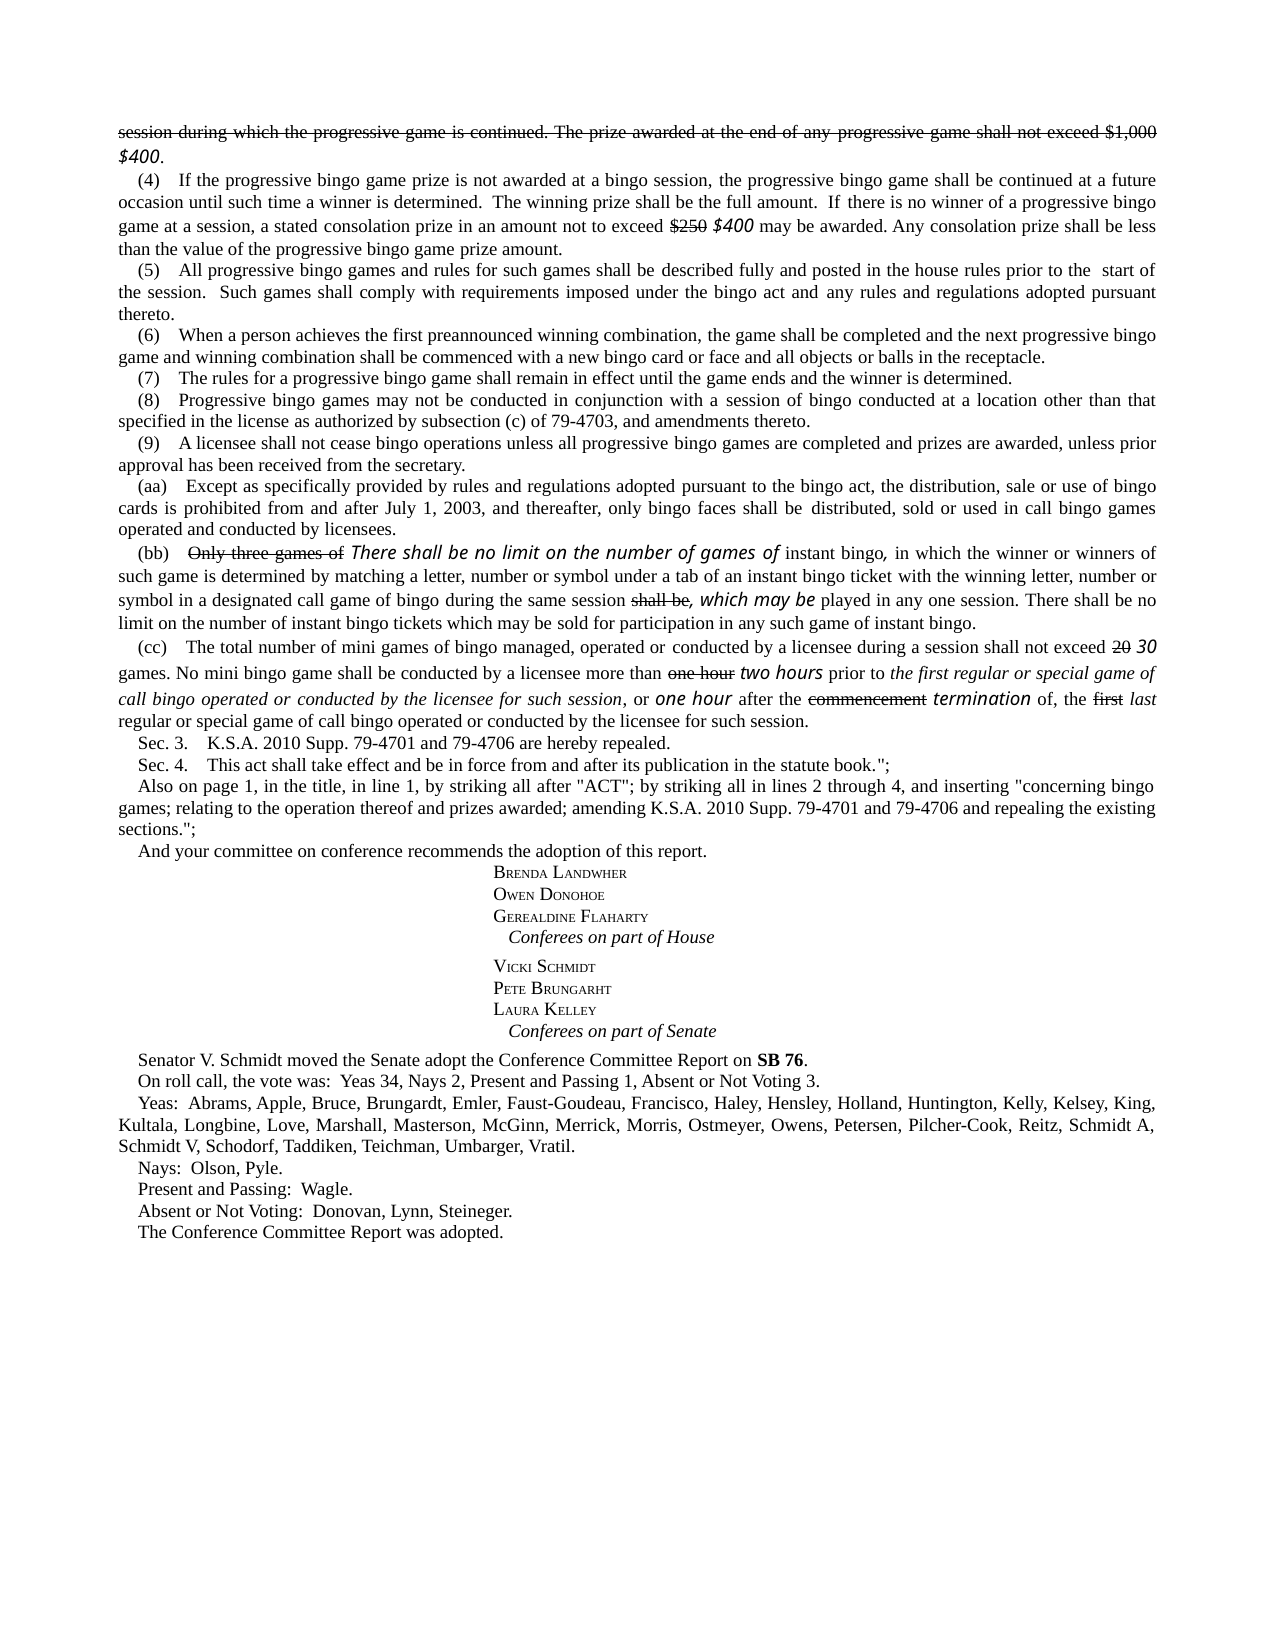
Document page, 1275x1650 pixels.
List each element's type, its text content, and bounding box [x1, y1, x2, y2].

text (3) A prize for a progressive game may start at an amount not to exceed $250 and may be increased by no more than $100 for each session during which the progressive game is continued. The prize awarded at the end of any progressive game shall not exceed $1,000 $400. [118, 118, 1157, 133]
text Yeas: Abrams, Apple, Bruce, Brungardt, Emler, Faust-Goudeau, Francisco, Haley, Hensley, Holland, Huntington, Kelly, Kelsey, King, Kultala, Longbine, Love, Marshall, Masterson, McGinn, Merrick, Morris, Ostmeyer, Owens, Petersen, Pilcher-Cook, Reitz, Schmidt A, Schmidt V, Schodorf, Taddiken, Teichman, Umbarger, Vratil. [118, 1092, 1157, 1157]
text (bb) Only three games of There shall be no limit on the number of games of instant bingo, in which the winner or winners of such game is determined by matching a letter, number or symbol under a tab of an instant bingo ticket with the winning letter, number or symbol in a designated call game of bingo during the same session shall be, which may be played in any one session. There shall be no limit on the number of instant bingo tickets which may be sold for participation in any such game of instant bingo. [118, 540, 1157, 634]
text (4) If the progressive bingo game prize is not awarded at a bingo session, the progressive bingo game shall be continued at a future occasion until such time a winner is determined. The winning prize shall be the full amount. If there is no winner of a progressive bingo game at a session, a stated consolation prize in an amount not to exceed $250 $400 may be awarded. Any consolation prize shall be less than the value of the progressive bingo game prize amount. [118, 169, 1157, 259]
text Pete Brungarht [118, 977, 1157, 998]
text Gerealdine Flaharty [118, 904, 1157, 926]
text Vicki Schmidt [118, 955, 1157, 977]
text Owen Donohoe [118, 883, 1157, 904]
text Sec. 3. K.S.A. 2010 Supp. 79-4701 and 79-4706 are hereby repealed. [118, 732, 1157, 753]
text Brenda Landwher [118, 861, 1157, 883]
text Also on page 1, in the title, in line 1, by striking all after "ACT"; by striking all in lines 2 through 4, and inserting "concerning bingo games; relating to the operation thereof and prizes awarded; amending K.S.A. 2010 Supp. 79-4701 and 79-4706 and repealing the existing sections."; [118, 775, 1157, 840]
text (cc) The total number of mini games of bingo managed, operated or conducted by a licensee during a session shall not exceed 20 30 games. No mini bingo game shall be conducted by a licensee more than one hour two hours prior to the first regular or special game of call bingo operated or conducted by the licensee for such session, or one hour after the commencement termination of, the first last regular or special game of call bingo operated or conducted by the licensee for such session. [118, 634, 1157, 732]
text The Conference Committee Report was adopted. [118, 1221, 1157, 1243]
text Conferees on part of House [118, 926, 1157, 948]
text (aa) Except as specifically provided by rules and regulations adopted pursuant to the bingo act, the distribution, sale or use of bingo cards is prohibited from and after July 1, 2003, and thereafter, only bingo faces shall be distributed, sold or used in call bingo games operated and conducted by licensees. [118, 475, 1157, 540]
text Senator V. Schmidt moved the Senate adopt the Conference Committee Report on SB 76. [118, 1049, 1157, 1070]
text (8) Progressive bingo games may not be conducted in conjunction with a session of bingo conducted at a location other than that specified in the license as authorized by subsection (c) of 79-4703, and amendments thereto. [118, 389, 1157, 432]
text (9) A licensee shall not cease bingo operations unless all progressive bingo games are completed and prizes are awarded, unless prior approval has been received from the secretary. [118, 432, 1157, 475]
text Laura Kelley [118, 998, 1157, 1020]
text Present and Passing: Wagle. [118, 1178, 1157, 1200]
text (3) A prize for a progressive game may start at an amount not to exceed $250 and may be increased by no more than $100 for each session during which the progressive game is continued. The prize awarded at the end of any progressive game shall not exceed $1,000 $400. [118, 134, 1157, 169]
text Sec. 4. This act shall take effect and be in force from and after its publication in the statute book."; [118, 753, 1157, 775]
text Nays: Olson, Pyle. [118, 1157, 1157, 1178]
text Absent or Not Voting: Donovan, Lynn, Steineger. [118, 1200, 1157, 1221]
text (7) The rules for a progressive bingo game shall remain in effect until the game ends and the winner is determined. [118, 367, 1157, 389]
text On roll call, the vote was: Yeas 34, Nays 2, Present and Passing 1, Absent or Not Voting 3. [118, 1070, 1157, 1092]
text (5) All progressive bingo games and rules for such games shall be described fully and posted in the house rules prior to the start of the session. Such games shall comply with requirements imposed under the bingo act and any rules and regulations adopted pursuant thereto. [118, 259, 1157, 324]
text And your committee on conference recommends the adoption of this report. [118, 840, 1157, 861]
text Conferees on part of Senate [118, 1020, 1157, 1041]
text (6) When a person achieves the first preannounced winning combination, the game shall be completed and the next progressive bingo game and winning combination shall be commenced with a new bingo card or face and all objects or balls in the receptacle. [118, 324, 1157, 367]
